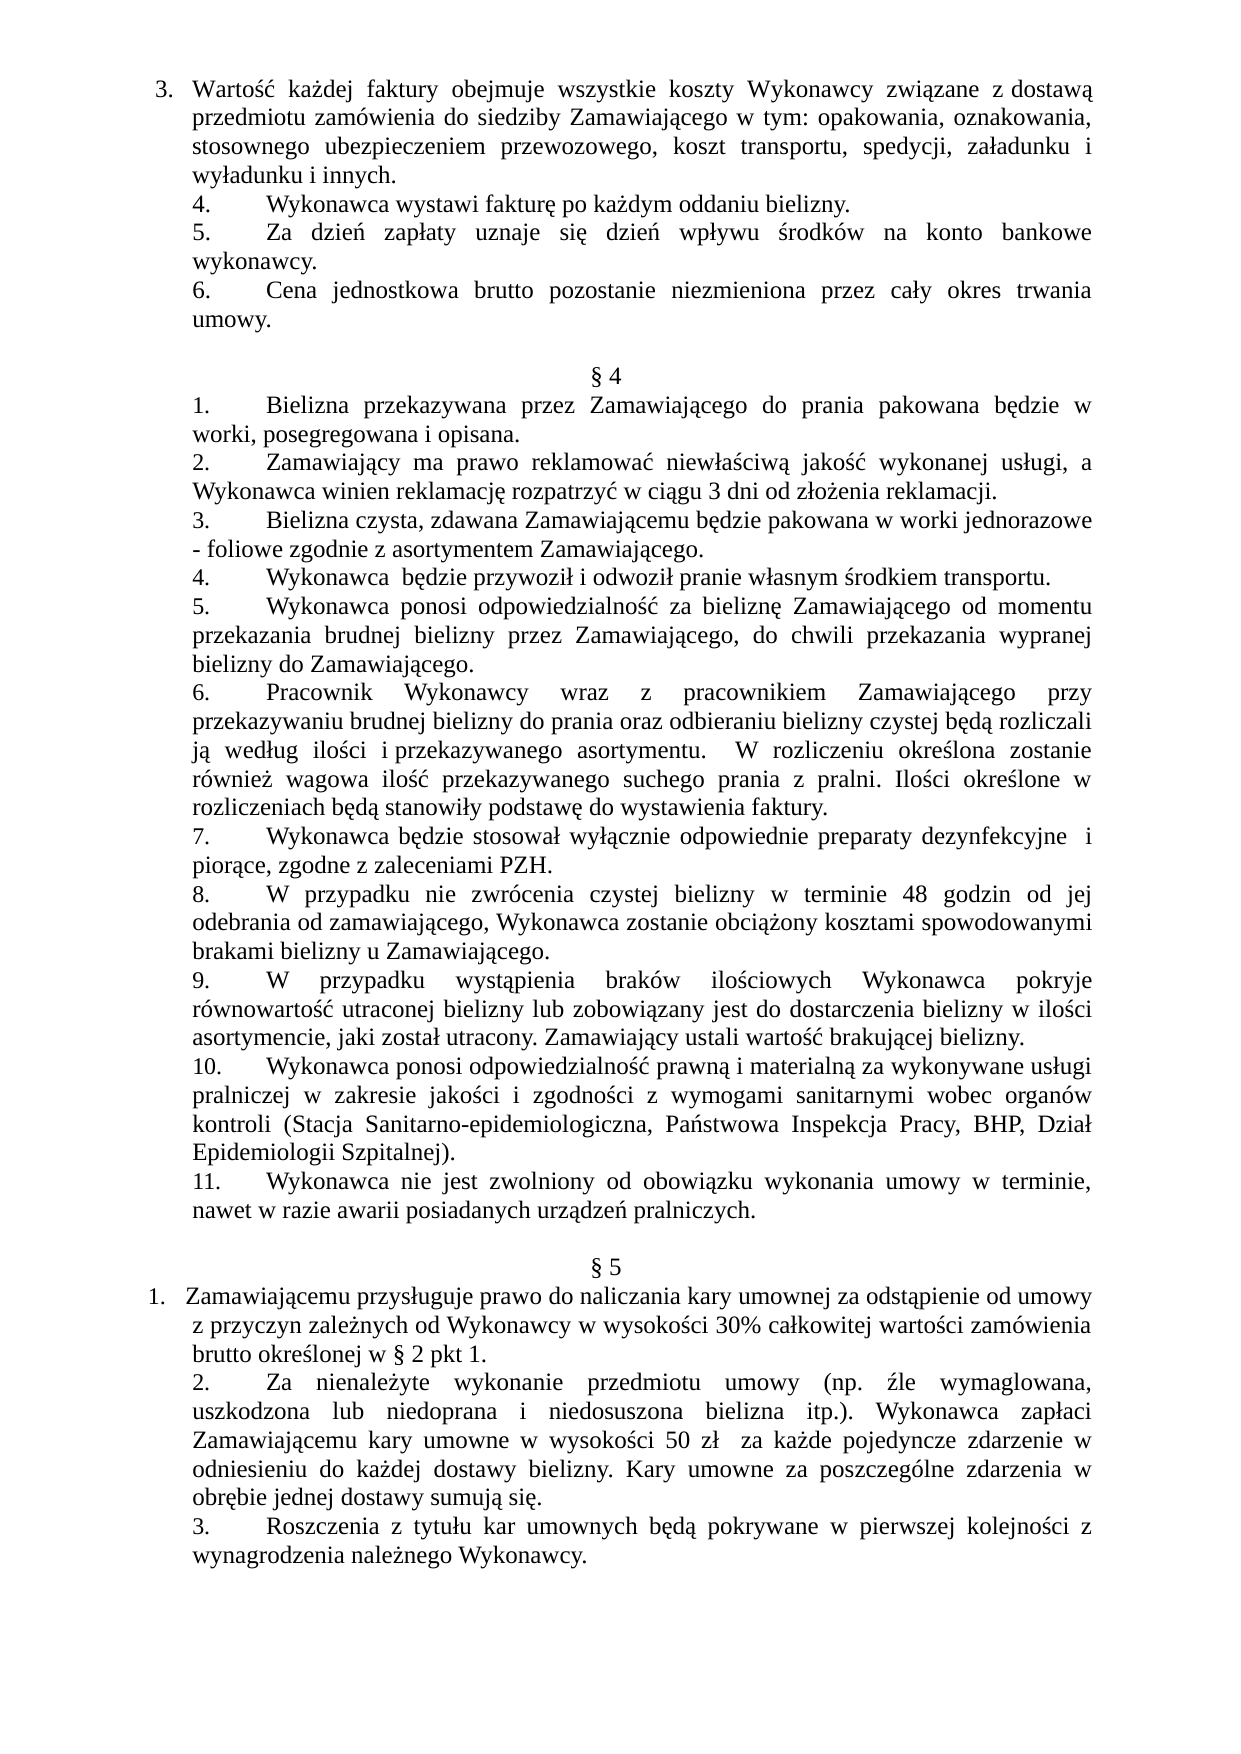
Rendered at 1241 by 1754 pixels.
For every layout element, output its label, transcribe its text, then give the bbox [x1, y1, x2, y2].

list Wartość każdej faktury obejmuje wszystkie koszty Wykonawcy związane z dostawą przedmiotu zamówienia do siedziby Zamawiającego w tym: opakowania, oznakowania, stosownego ubezpieczeniem przewozowego, koszt transportu, spedycji, załadunku i wyładunku i innych. [155, 74, 1093, 189]
list Pracownik Wykonawcy wraz z pracownikiem Zamawiającego przy przekazywaniu brudnej bielizny do prania oraz odbieraniu bielizny czystej będą rozliczali ją według ilości i przekazywanego asortymentu. W rozliczeniu określona zostanie również wagowa ilość przekazywanego suchego prania z pralni. Ilości określone w rozliczeniach będą stanowiły podstawę do wystawienia faktury. [192, 677, 1093, 821]
list Wykonawca nie jest zwolniony od obowiązku wykonania umowy w terminie, nawet w razie awarii posiadanych urządzeń pralniczych. [192, 1166, 1093, 1224]
list Bielizna przekazywana przez Zamawiającego do prania pakowana będzie w worki, posegregowana i opisana. [192, 390, 1093, 447]
list Cena jednostkowa brutto pozostanie niezmieniona przez cały okres trwania umowy. [192, 275, 1093, 332]
list Roszczenia z tytułu kar umownych będą pokrywane w pierwszej kolejności z wynagrodzenia należnego Wykonawcy. [192, 1511, 1093, 1569]
text § 5 [516, 1252, 1093, 1281]
list Za nienależyte wykonanie przedmiotu umowy (np. źle wymaglowana, uszkodzona lub niedoprana i niedosuszona bielizna itp.). Wykonawca zapłaci Zamawiającemu kary umowne w wysokości 50 zł za każde pojedyncze zdarzenie w odniesieniu do każdej dostawy bielizny. Kary umowne za poszczególne zdarzenia w obrębie jednej dostawy sumują się. [192, 1367, 1093, 1511]
list Bielizna czysta, zdawana Zamawiającemu będzie pakowana w worki jednorazowe - foliowe zgodnie z asortymentem Zamawiającego. [192, 505, 1093, 562]
list Zamawiający ma prawo reklamować niewłaściwą jakość wykonanej usługi, a Wykonawca winien reklamację rozpatrzyć w ciągu 3 dni od złożenia reklamacji. [192, 447, 1093, 505]
list Wykonawca ponosi odpowiedzialność prawną i materialną za wykonywane usługi pralniczej w zakresie jakości i zgodności z wymogami sanitarnymi wobec organów kontroli (Stacja Sanitarno-epidemiologiczna, Państwowa Inspekcja Pracy, BHP, Dział Epidemiologii Szpitalnej). [192, 1051, 1093, 1166]
list Wykonawca będzie przywoził i odwoził pranie własnym środkiem transportu. [192, 562, 1093, 591]
list Wykonawca wystawi fakturę po każdym oddaniu bielizny. [192, 189, 1093, 217]
list Zamawiającemu przysługuje prawo do naliczania kary umownej za odstąpienie od umowy z przyczyn zależnych od Wykonawcy w wysokości 30% całkowitej wartości zamówienia brutto określonej w § 2 pkt 1. [148, 1281, 1093, 1367]
text § 4 [516, 361, 1093, 390]
list Wykonawca będzie stosował wyłącznie odpowiednie preparaty dezynfekcyjne i piorące, zgodne z zaleceniami PZH. [192, 821, 1093, 879]
list Za dzień zapłaty uznaje się dzień wpływu środków na konto bankowe wykonawcy. [192, 217, 1093, 275]
list Wykonawca ponosi odpowiedzialność za bieliznę Zamawiającego od momentu przekazania brudnej bielizny przez Zamawiającego, do chwili przekazania wypranej bielizny do Zamawiającego. [192, 591, 1093, 677]
list W przypadku wystąpienia braków ilościowych Wykonawca pokryje równowartość utraconej bielizny lub zobowiązany jest do dostarczenia bielizny w ilości asortymencie, jaki został utracony. Zamawiający ustali wartość brakującej bielizny. [192, 965, 1093, 1051]
list W przypadku nie zwrócenia czystej bielizny w terminie 48 godzin od jej odebrania od zamawiającego, Wykonawca zostanie obciążony kosztami spowodowanymi brakami bielizny u Zamawiającego. [192, 879, 1093, 965]
